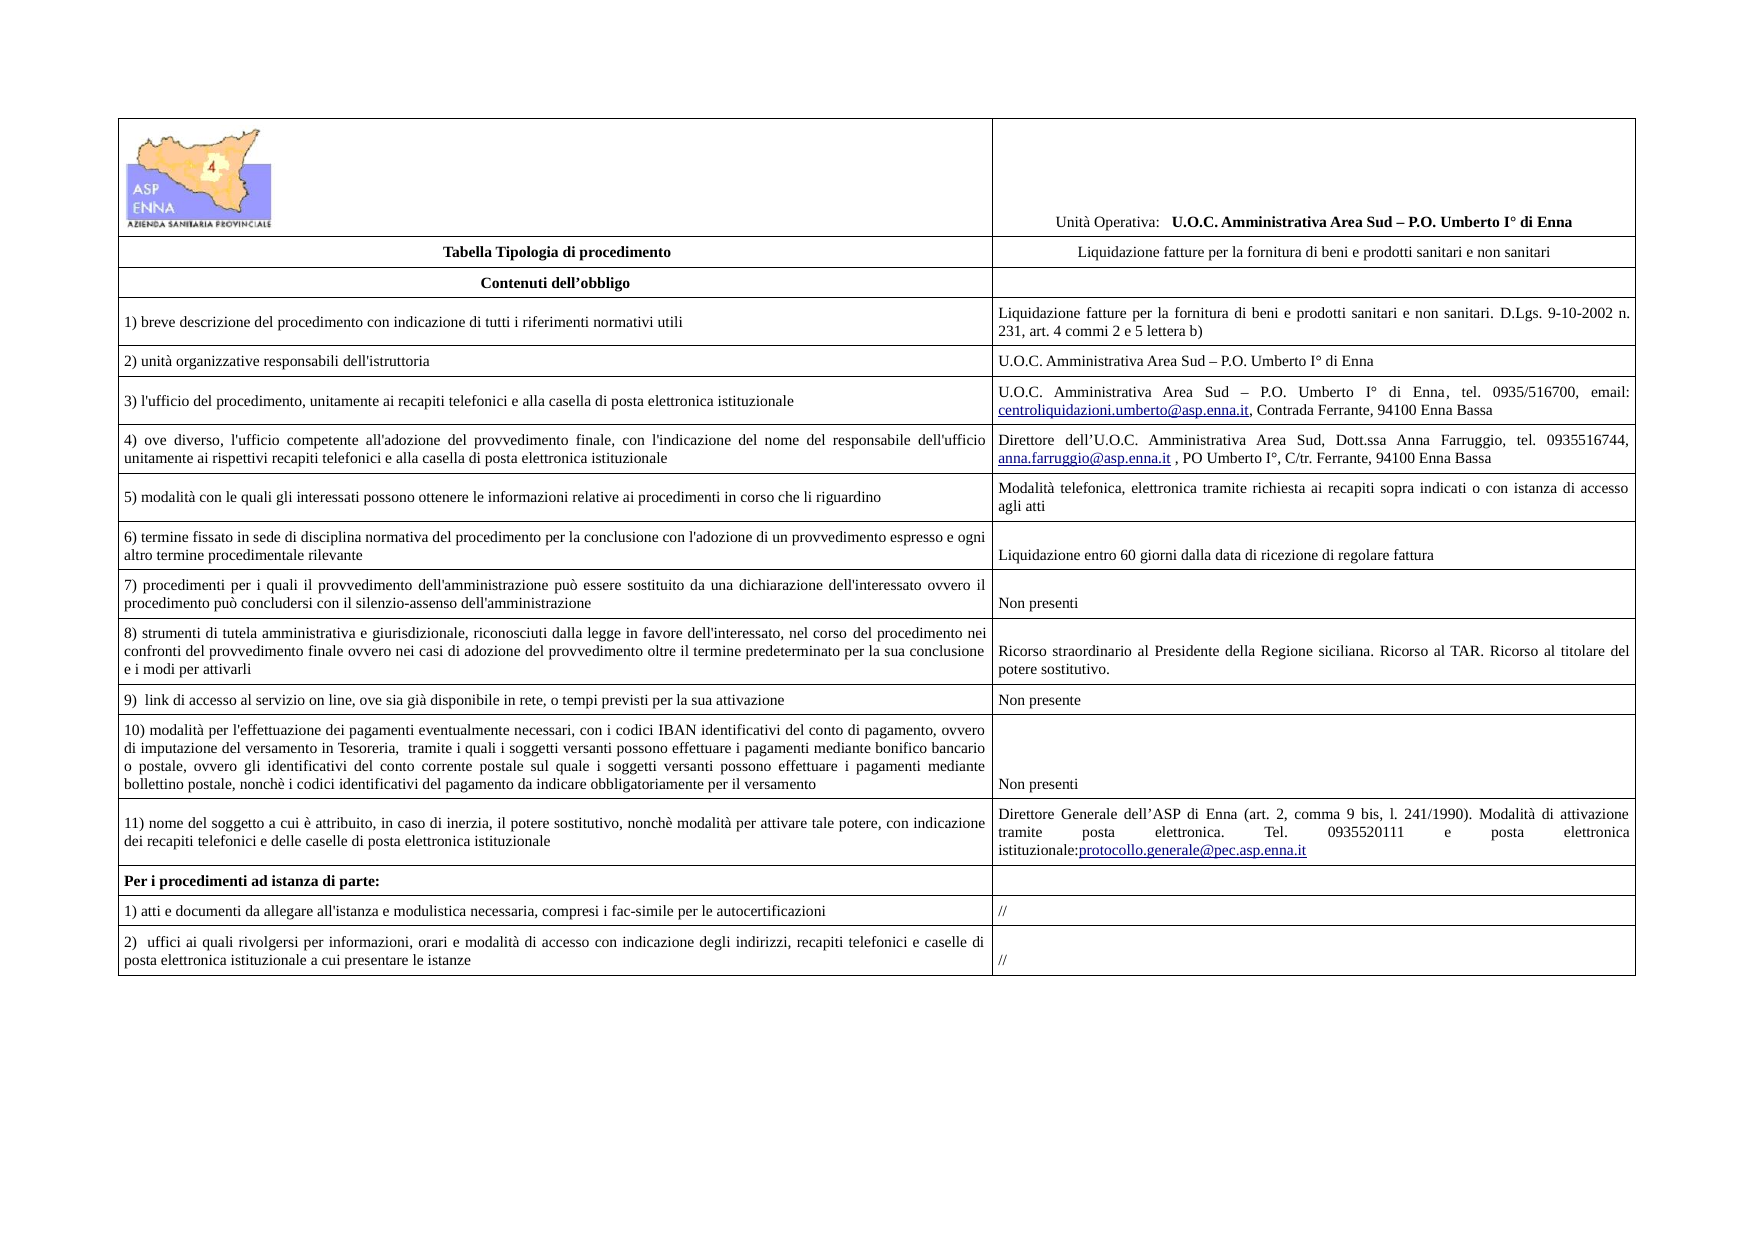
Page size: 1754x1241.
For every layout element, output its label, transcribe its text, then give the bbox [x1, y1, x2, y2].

table_cell 2) uffici ai quali rivolgersi per informazioni, orari e modalità di accesso con indicazione degli indirizzi, recapiti telefonici e caselle di posta elettronica istituzionale a cui presentare le istanze [119, 926, 992, 975]
table_cell Modalità telefonica, elettronica tramite richiesta ai recapiti sopra indicati o con istanza di accesso agli atti [993, 474, 1635, 521]
table_cell Direttore dell’U.O.C. Amministrativa Area Sud, Dott.ssa Anna Farruggio, tel. 0935516744, anna.farruggio@asp.enna.it , PO Umberto I°, C/tr. Ferrante, 94100 Enna Bassa [993, 425, 1635, 472]
table_cell 9) link di accesso al servizio on line, ove sia già disponibile in rete, o tempi previsti per la sua attivazione [119, 685, 992, 714]
table_cell [993, 268, 1635, 297]
table_header Unità Operativa: U.O.C. Amministrativa Area Sud – P.O. Umberto I° di Enna [993, 119, 1635, 236]
table_cell Ricorso straordinario al Presidente della Regione siciliana. Ricorso al TAR. Ricorso al titolare del potere sostitutivo. [993, 619, 1635, 684]
table_cell 11) nome del soggetto a cui è attribuito, in caso di inerzia, il potere sostitutivo, nonchè modalità per attivare tale potere, con indicazione dei recapiti telefonici e delle caselle di posta elettronica istituzionale [119, 799, 992, 864]
table_cell Liquidazione fatture per la fornitura di beni e prodotti sanitari e non sanitari. D.Lgs. 9-10-2002 n. 231, art. 4 commi 2 e 5 lettera b) [993, 298, 1635, 345]
table_cell Tabella Tipologia di procedimento [119, 237, 992, 267]
table_cell 6) termine fissato in sede di disciplina normativa del procedimento per la conclusione con l'adozione di un provvedimento espresso e ogni altro termine procedimentale rilevante [119, 522, 992, 569]
table_cell U.O.C. Amministrativa Area Sud – P.O. Umberto I° di Enna [993, 346, 1635, 376]
table_cell Non presenti [993, 715, 1635, 798]
table_cell 3) l'ufficio del procedimento, unitamente ai recapiti telefonici e alla casella di posta elettronica istituzionale [119, 377, 992, 424]
table_cell 10) modalità per l'effettuazione dei pagamenti eventualmente necessari, con i codici IBAN identificativi del conto di pagamento, ovvero di imputazione del versamento in Tesoreria, tramite i quali i soggetti versanti possono effettuare i pagamenti mediante bonifico bancario o postale, ovvero gli identificativi del conto corrente postale sul quale i soggetti versanti possono effettuare i pagamenti mediante bollettino postale, nonchè i codici identificativi del pagamento da indicare obbligatoriamente per il versamento [119, 715, 992, 798]
table_cell [993, 866, 1635, 895]
table_header [119, 119, 992, 236]
table_cell 5) modalità con le quali gli interessati possono ottenere le informazioni relative ai procedimenti in corso che li riguardino [119, 474, 992, 521]
table_cell Non presenti [993, 570, 1635, 617]
table_cell 1) breve descrizione del procedimento con indicazione di tutti i riferimenti normativi utili [119, 298, 992, 345]
table_cell 7) procedimenti per i quali il provvedimento dell'amministrazione può essere sostituito da una dichiarazione dell'interessato ovvero il procedimento può concludersi con il silenzio-assenso dell'amministrazione [119, 570, 992, 617]
table_cell Direttore Generale dell’ASP di Enna (art. 2, comma 9 bis, l. 241/1990). Modalità di attivazione tramite posta elettronica. Tel. 0935520111 e posta elettronica istituzionale:protocollo.generale@pec.asp.enna.it [993, 799, 1635, 864]
table_cell 2) unità organizzative responsabili dell'istruttoria [119, 346, 992, 376]
table_cell 8) strumenti di tutela amministrativa e giurisdizionale, riconosciuti dalla legge in favore dell'interessato, nel corso del procedimento nei confronti del provvedimento finale ovvero nei casi di adozione del provvedimento oltre il termine predeterminato per la sua conclusione e i modi per attivarli [119, 619, 992, 684]
table_cell U.O.C. Amministrativa Area Sud – P.O. Umberto I° di Enna, tel. 0935/516700, email: centroliquidazioni.umberto@asp.enna.it, Contrada Ferrante, 94100 Enna Bassa [993, 377, 1635, 424]
table_cell Liquidazione entro 60 giorni dalla data di ricezione di regolare fattura [993, 522, 1635, 569]
picture [122, 125, 276, 229]
table_cell 1) atti e documenti da allegare all'istanza e modulistica necessaria, compresi i fac-simile per le autocertificazioni [119, 896, 992, 925]
table_cell 4) ove diverso, l'ufficio competente all'adozione del provvedimento finale, con l'indicazione del nome del responsabile dell'ufficio unitamente ai rispettivi recapiti telefonici e alla casella di posta elettronica istituzionale [119, 425, 992, 472]
table_cell // [993, 926, 1635, 975]
table_cell Per i procedimenti ad istanza di parte: [119, 866, 992, 895]
table_cell Liquidazione fatture per la fornitura di beni e prodotti sanitari e non sanitari [993, 237, 1635, 267]
table_cell // [993, 896, 1635, 925]
table_cell Non presente [993, 685, 1635, 714]
table_cell Contenuti dell’obbligo [119, 268, 992, 297]
